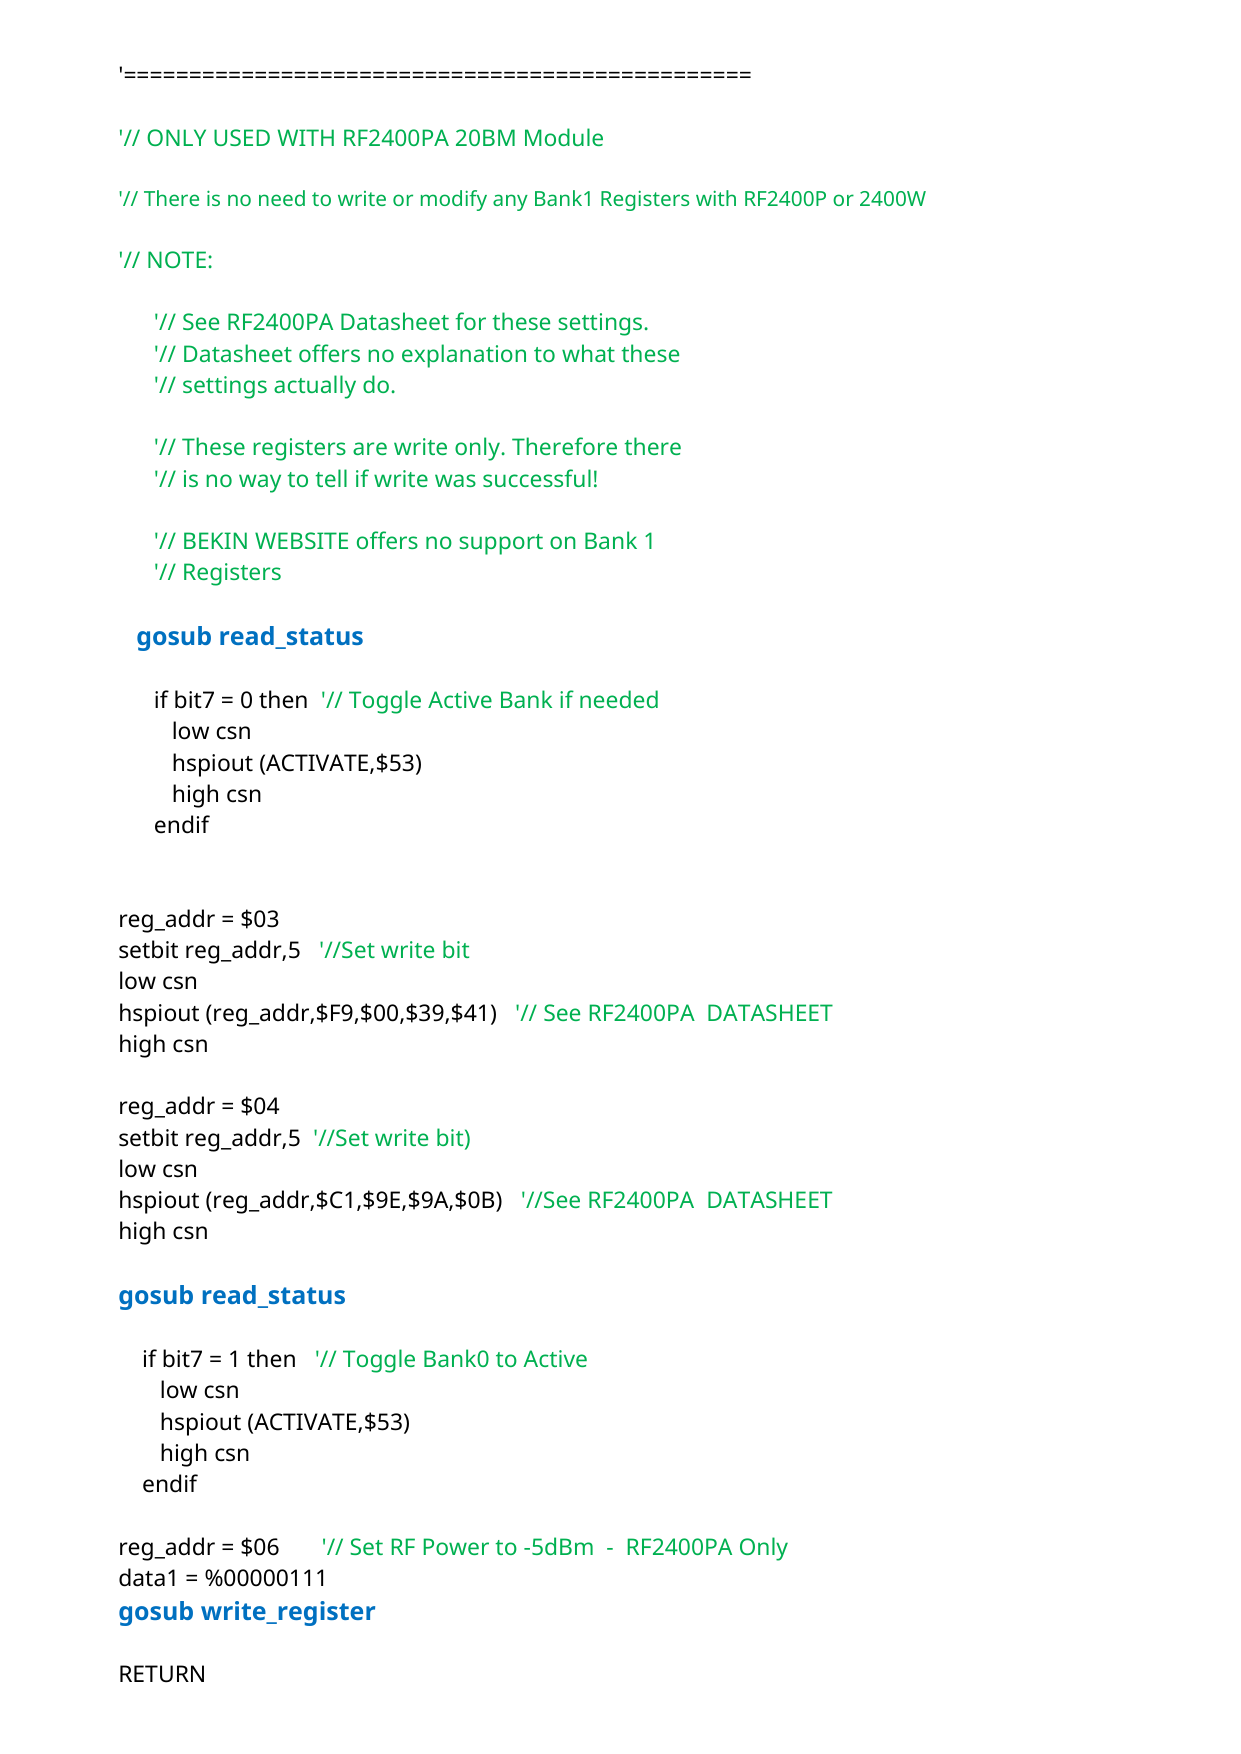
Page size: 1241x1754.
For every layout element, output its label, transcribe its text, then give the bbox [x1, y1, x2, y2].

text low csn [118, 1374, 1181, 1406]
text '// is no way to tell if write was successful! [118, 462, 1181, 494]
text '================================================ [118, 59, 1181, 90]
text low csn [118, 1153, 1181, 1184]
text '// ONLY USED WITH RF2400PA 20BM Module [118, 122, 1181, 153]
text reg_addr = $04 [118, 1090, 1181, 1122]
text endif [118, 809, 1181, 840]
text if bit7 = 1 then '// Toggle Bank0 to Active [118, 1343, 1181, 1374]
text '// BEKIN WEBSITE offers no support on Bank 1 [118, 525, 1181, 556]
text gosub read_status [118, 1278, 1181, 1312]
text endif [118, 1468, 1181, 1499]
text '// These registers are write only. Therefore there [118, 431, 1181, 462]
text gosub read_status [118, 619, 1181, 653]
text hspiout (reg_addr,$F9,$00,$39,$41) '// See RF2400PA DATASHEET [118, 997, 1181, 1028]
text data1 = %00000111 [118, 1562, 1181, 1593]
text '// settings actually do. [118, 369, 1181, 400]
text high csn [118, 1215, 1181, 1247]
text low csn [118, 715, 1181, 747]
text hspiout (ACTIVATE,$53) [118, 747, 1181, 778]
text high csn [118, 1028, 1181, 1059]
text RETURN [118, 1658, 1181, 1690]
text high csn [118, 1437, 1181, 1468]
text '// See RF2400PA Datasheet for these settings. [118, 306, 1181, 337]
text gosub write_register [118, 1593, 1181, 1627]
text setbit reg_addr,5 '//Set write bit) [118, 1122, 1181, 1153]
text '// NOTE: [118, 244, 1181, 275]
text '// Datasheet offers no explanation to what these [118, 337, 1181, 369]
text if bit7 = 0 then '// Toggle Active Bank if needed [118, 684, 1181, 715]
text setbit reg_addr,5 '//Set write bit [118, 934, 1181, 965]
text '// Registers [118, 556, 1181, 587]
text hspiout (ACTIVATE,$53) [118, 1406, 1181, 1437]
text reg_addr = $03 [118, 903, 1181, 934]
text high csn [118, 778, 1181, 809]
text reg_addr = $06 '// Set RF Power to -5dBm - RF2400PA Only [118, 1531, 1181, 1562]
text hspiout (reg_addr,$C1,$9E,$9A,$0B) '//See RF2400PA DATASHEET [118, 1184, 1181, 1215]
text '// There is no need to write or modify any Bank1 Registers with RF2400P or 2400W [118, 184, 1181, 212]
text low csn [118, 965, 1181, 997]
